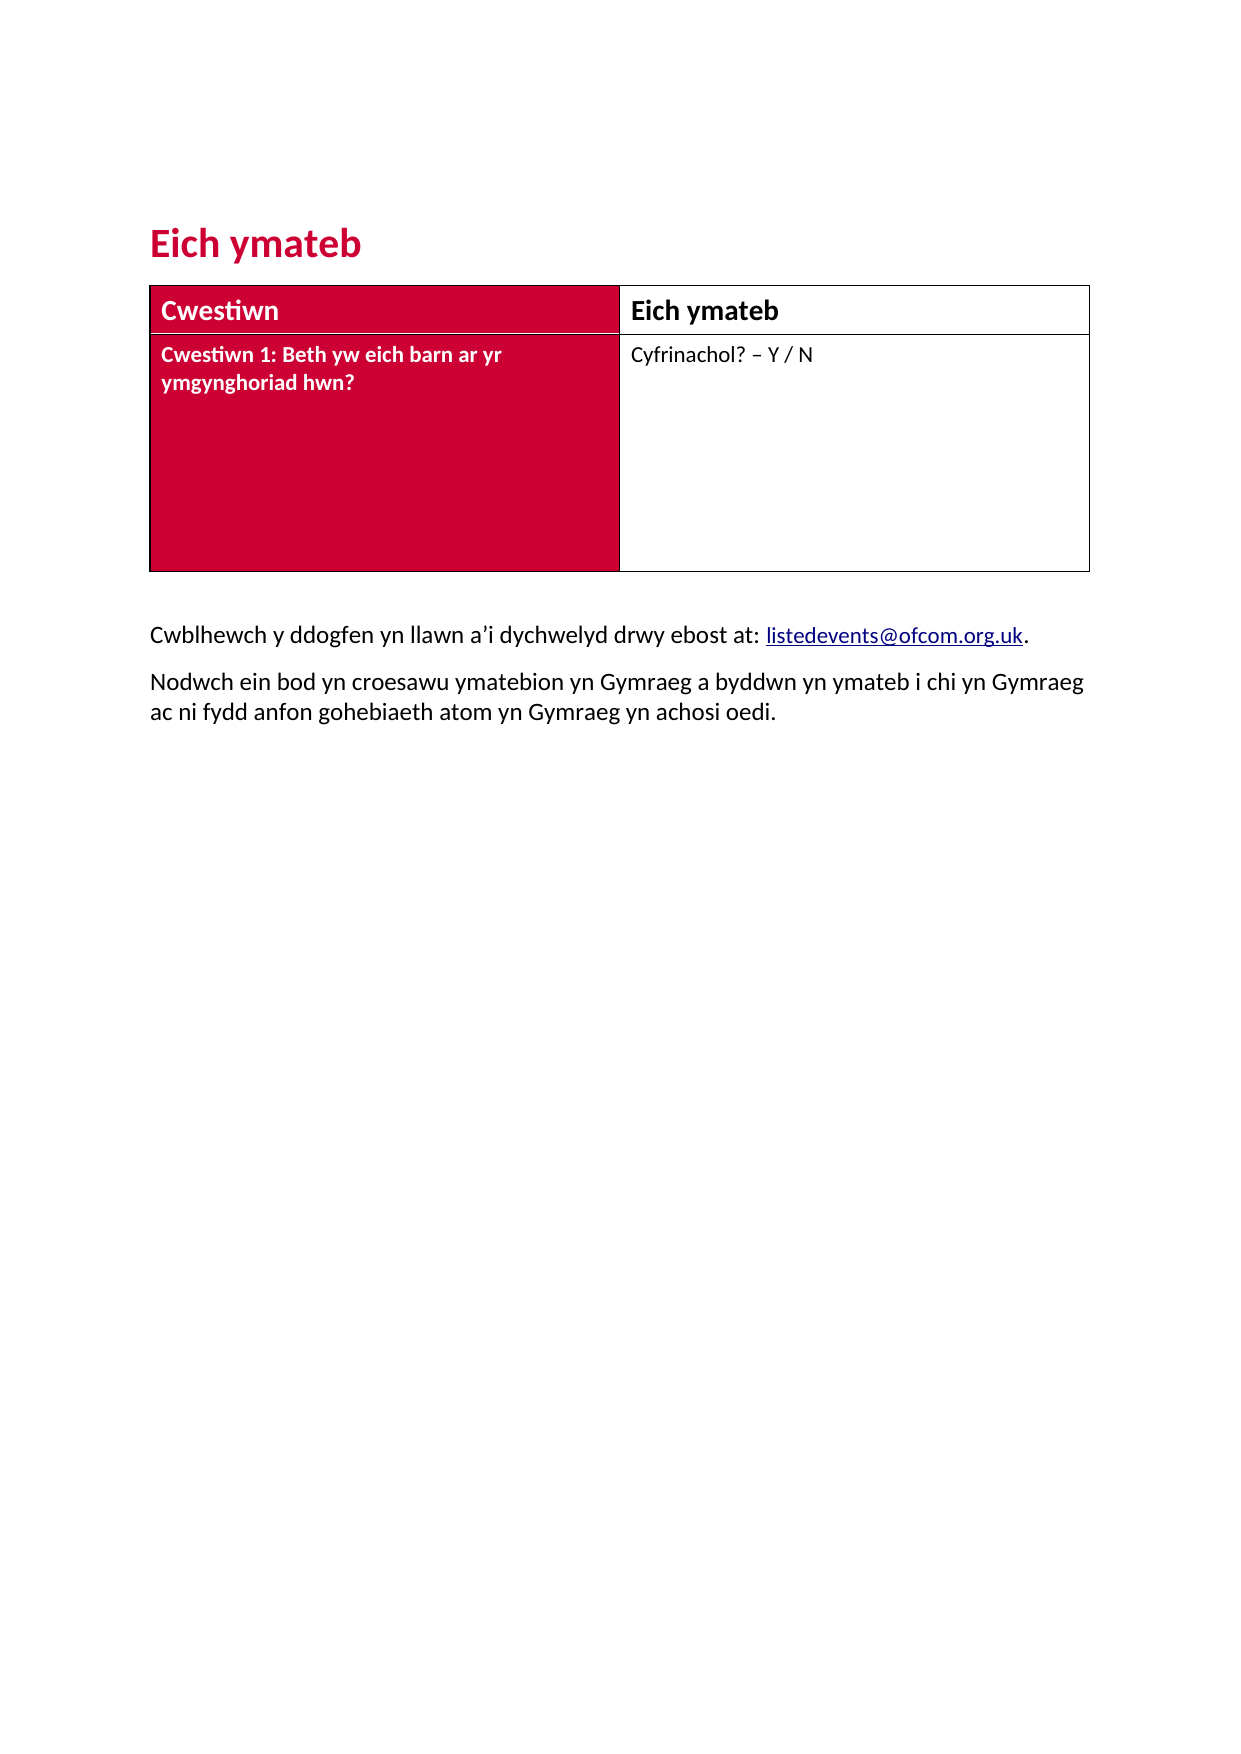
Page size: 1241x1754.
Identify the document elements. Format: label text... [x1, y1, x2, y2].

table_cell Cyfrinachol? – Y / N [620, 335, 1089, 571]
text Cwblhewch y ddogfen yn llawn a’i dychwelyd drwy ebost at: listedevents@ofcom.org.uk. [150, 619, 1090, 649]
text Eich ymateb [150, 217, 1090, 268]
table_cell Cwestiwn 1: Beth yw eich barn ar yr ymgynghoriad hwn? [151, 335, 619, 571]
table_header Cwestiwn [151, 286, 619, 333]
text Nodwch ein bod yn croesawu ymatebion yn Gymraeg a byddwn yn ymateb i chi yn Gymraeg ac ni fydd anfon gohebiaeth atom yn Gymraeg yn achosi oedi. [150, 666, 1090, 727]
table_header Eich ymateb [620, 286, 1089, 333]
